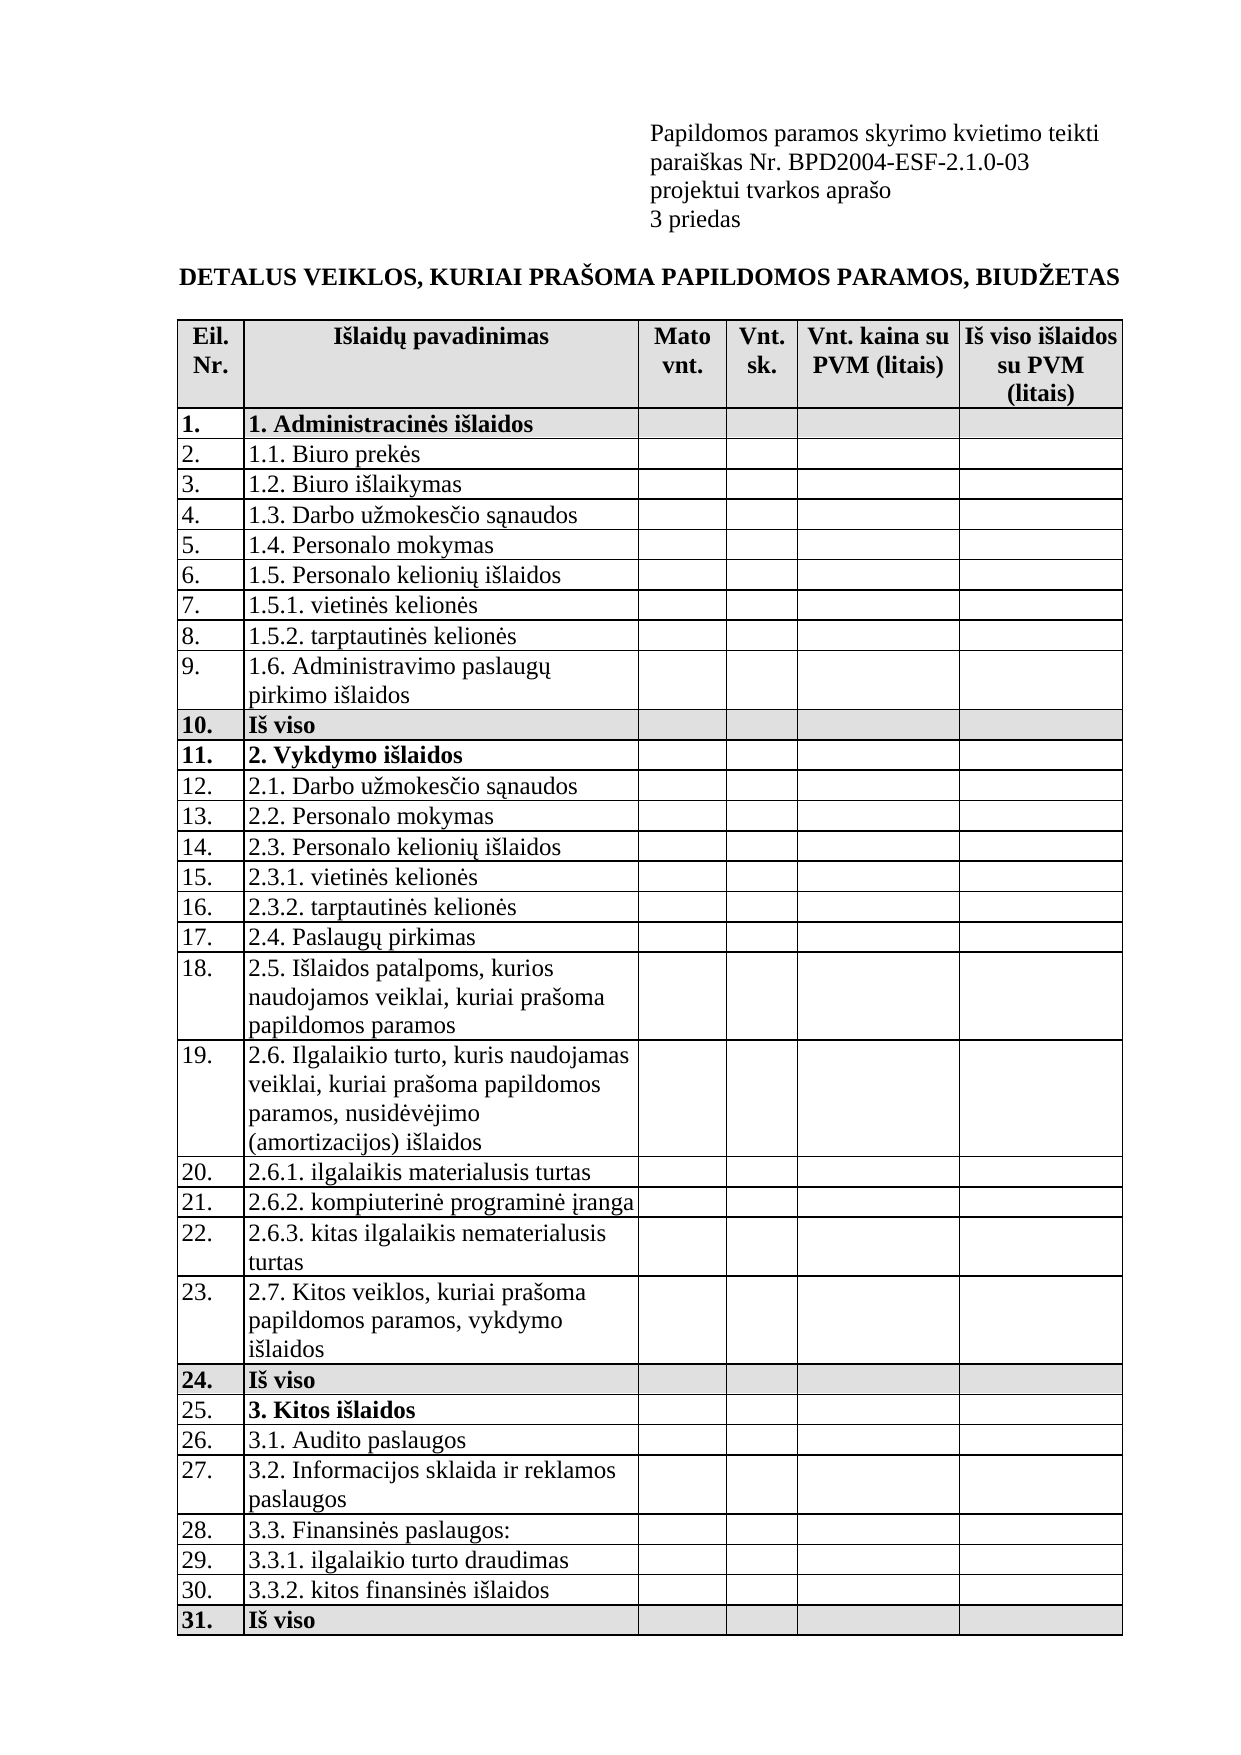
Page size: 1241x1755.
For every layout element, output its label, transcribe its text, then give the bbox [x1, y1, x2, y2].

table_cell [639, 409, 726, 437]
table_cell [727, 1157, 731, 1186]
table_cell [722, 621, 726, 650]
table_cell [798, 1277, 959, 1363]
table_cell [793, 1545, 797, 1574]
table_cell [722, 439, 726, 468]
table_cell [722, 832, 726, 860]
table_cell [727, 953, 797, 1039]
table_cell 19. [178, 1041, 243, 1156]
table_cell [727, 439, 731, 468]
text Papildomos paramos skyrimo kvietimo teikti [650, 118, 1122, 147]
table_cell [793, 832, 797, 860]
table_cell [793, 621, 797, 650]
table_cell [727, 409, 797, 437]
table_cell [793, 1575, 797, 1604]
text projektui tvarkos aprašo [650, 176, 1122, 204]
table_cell [793, 862, 797, 891]
table_cell [727, 1365, 797, 1393]
table_cell 22. [178, 1218, 243, 1275]
table_cell [1118, 771, 1122, 800]
table_cell [639, 710, 726, 739]
table_header Mato vnt. [639, 321, 726, 407]
table_cell [960, 710, 1122, 739]
table_cell [727, 500, 731, 528]
table_cell [793, 1188, 797, 1216]
table_cell [727, 1277, 797, 1363]
table_cell [955, 923, 959, 951]
table_cell [1118, 439, 1122, 468]
table_cell [727, 1188, 731, 1216]
table_cell Iš viso [245, 1606, 638, 1634]
table_cell [727, 832, 731, 860]
table_cell [727, 1575, 731, 1604]
table_cell [722, 892, 726, 921]
table_header Vnt. kaina su PVM (litais) [798, 321, 959, 407]
table_cell [960, 1041, 1122, 1156]
table_cell [722, 741, 726, 769]
table_cell [960, 1456, 1122, 1513]
table_cell [798, 1041, 959, 1156]
table_header Vnt. sk. [727, 321, 797, 407]
table_cell [722, 470, 726, 498]
table_cell [955, 470, 959, 498]
table_cell [798, 651, 959, 709]
table_cell [793, 470, 797, 498]
table_cell [955, 1157, 959, 1186]
table_cell [727, 1606, 797, 1634]
table_cell 1. Administracinės išlaidos [245, 409, 638, 437]
table_cell [722, 1188, 726, 1216]
table_cell 27. [178, 1456, 243, 1513]
table_cell [798, 1606, 959, 1634]
table_cell [793, 560, 797, 589]
table_cell [1118, 591, 1122, 619]
table_cell [639, 1456, 726, 1513]
table_cell [798, 1456, 959, 1513]
table_cell [727, 560, 731, 589]
table_cell [955, 832, 959, 860]
table_cell [793, 1515, 797, 1543]
table_cell [1118, 923, 1122, 951]
table_cell [727, 923, 731, 951]
table_cell [793, 801, 797, 830]
table_cell [1118, 892, 1122, 921]
table_cell [639, 651, 726, 709]
table_cell [960, 1606, 1122, 1634]
table_cell [793, 1157, 797, 1186]
table_cell [1118, 741, 1122, 769]
table_cell [793, 741, 797, 769]
table_cell [955, 560, 959, 589]
table_header Išlaidų pavadinimas [245, 321, 638, 407]
table_cell [722, 862, 726, 891]
table_cell [727, 1041, 797, 1156]
table_cell [1118, 1395, 1122, 1424]
table_cell [955, 1425, 959, 1454]
table_cell [722, 530, 726, 559]
table_cell [722, 1425, 726, 1454]
table_cell [960, 1277, 1122, 1363]
table_cell 10. [178, 710, 243, 739]
table_cell [955, 1545, 959, 1574]
table_cell [727, 710, 797, 739]
table_cell [955, 1188, 959, 1216]
table_cell 9. [178, 651, 243, 709]
table_cell [793, 892, 797, 921]
table_cell [798, 710, 959, 739]
table_cell [722, 591, 726, 619]
table_cell [727, 591, 731, 619]
table_cell [955, 801, 959, 830]
table_cell [955, 771, 959, 800]
table_cell [1118, 1545, 1122, 1574]
table_cell [1118, 530, 1122, 559]
table_cell [727, 741, 731, 769]
text 3 priedas [649, 204, 1122, 233]
table_cell [639, 953, 726, 1039]
table_cell [793, 591, 797, 619]
table_cell [727, 1456, 797, 1513]
table_cell [727, 862, 731, 891]
table_cell [727, 801, 731, 830]
table_cell [727, 771, 731, 800]
table_cell [1118, 560, 1122, 589]
table_cell [1118, 1157, 1122, 1186]
table_cell [793, 923, 797, 951]
table_cell [793, 1395, 797, 1424]
table_cell [722, 1575, 726, 1604]
table_cell [960, 1365, 1122, 1393]
table_cell [793, 530, 797, 559]
table_cell [722, 560, 726, 589]
table_cell [955, 1515, 959, 1543]
table_cell [960, 953, 1122, 1039]
table_cell [639, 1606, 726, 1634]
table_cell [722, 771, 726, 800]
table_cell [793, 771, 797, 800]
table_cell Iš viso [245, 710, 638, 739]
table_cell [960, 409, 1122, 437]
text paraiškas Nr. BPD2004-ESF-2.1.0-03 [650, 147, 1122, 176]
table_cell [955, 439, 959, 468]
table_cell [722, 1157, 726, 1186]
table_cell [1118, 1575, 1122, 1604]
table_cell [955, 500, 959, 528]
table_cell [1118, 1188, 1122, 1216]
table_header Eil. Nr. [178, 321, 243, 407]
table_cell [722, 1545, 726, 1574]
table_cell [727, 530, 731, 559]
table_cell [727, 621, 731, 650]
table_cell [793, 439, 797, 468]
table_cell [1118, 832, 1122, 860]
table_cell [727, 1425, 731, 1454]
table_cell [722, 1395, 726, 1424]
table_cell [955, 621, 959, 650]
table_cell [722, 1515, 726, 1543]
table_cell [955, 1395, 959, 1424]
table_cell [727, 1218, 797, 1275]
table_cell 24. [178, 1365, 243, 1393]
table_cell [798, 1365, 959, 1393]
table_cell 23. [178, 1277, 243, 1363]
table_cell [639, 1218, 726, 1275]
table_cell [722, 923, 726, 951]
table_cell [722, 500, 726, 528]
table_cell [960, 651, 1122, 709]
table_cell [955, 741, 959, 769]
table_cell [798, 953, 959, 1039]
table_cell [639, 1365, 726, 1393]
text DETALUS VEIKLOS, KURIAI PRAŠOMA PAPILDOMOS PARAMOS, BIUDŽETAS [177, 262, 1122, 291]
table_cell [1118, 500, 1122, 528]
table_cell [1118, 470, 1122, 498]
table_cell [727, 892, 731, 921]
table_cell [793, 500, 797, 528]
table_cell [727, 651, 797, 709]
table_cell [1118, 621, 1122, 650]
table_header Iš viso išlaidos su PVM (litais) [960, 321, 1122, 407]
table_cell [798, 409, 959, 437]
table_cell 18. [178, 953, 243, 1039]
table_cell [727, 1545, 731, 1574]
table_cell [960, 1218, 1122, 1275]
table_cell [955, 892, 959, 921]
table_cell [1118, 801, 1122, 830]
table_cell [1118, 1425, 1122, 1454]
table_cell [639, 1277, 726, 1363]
table_cell [955, 591, 959, 619]
table_cell [955, 1575, 959, 1604]
table_cell [955, 862, 959, 891]
table_cell [955, 530, 959, 559]
table_cell [727, 1395, 731, 1424]
table_cell [1118, 862, 1122, 891]
table_cell Iš viso [245, 1365, 638, 1393]
table_cell [793, 1425, 797, 1454]
table_cell [722, 801, 726, 830]
table_cell 31. [178, 1606, 243, 1634]
table_cell [727, 1515, 731, 1543]
table_cell [798, 1218, 959, 1275]
table_cell [727, 470, 731, 498]
table_cell [639, 1041, 726, 1156]
table_cell [1118, 1515, 1122, 1543]
table_cell 1. [178, 409, 243, 437]
